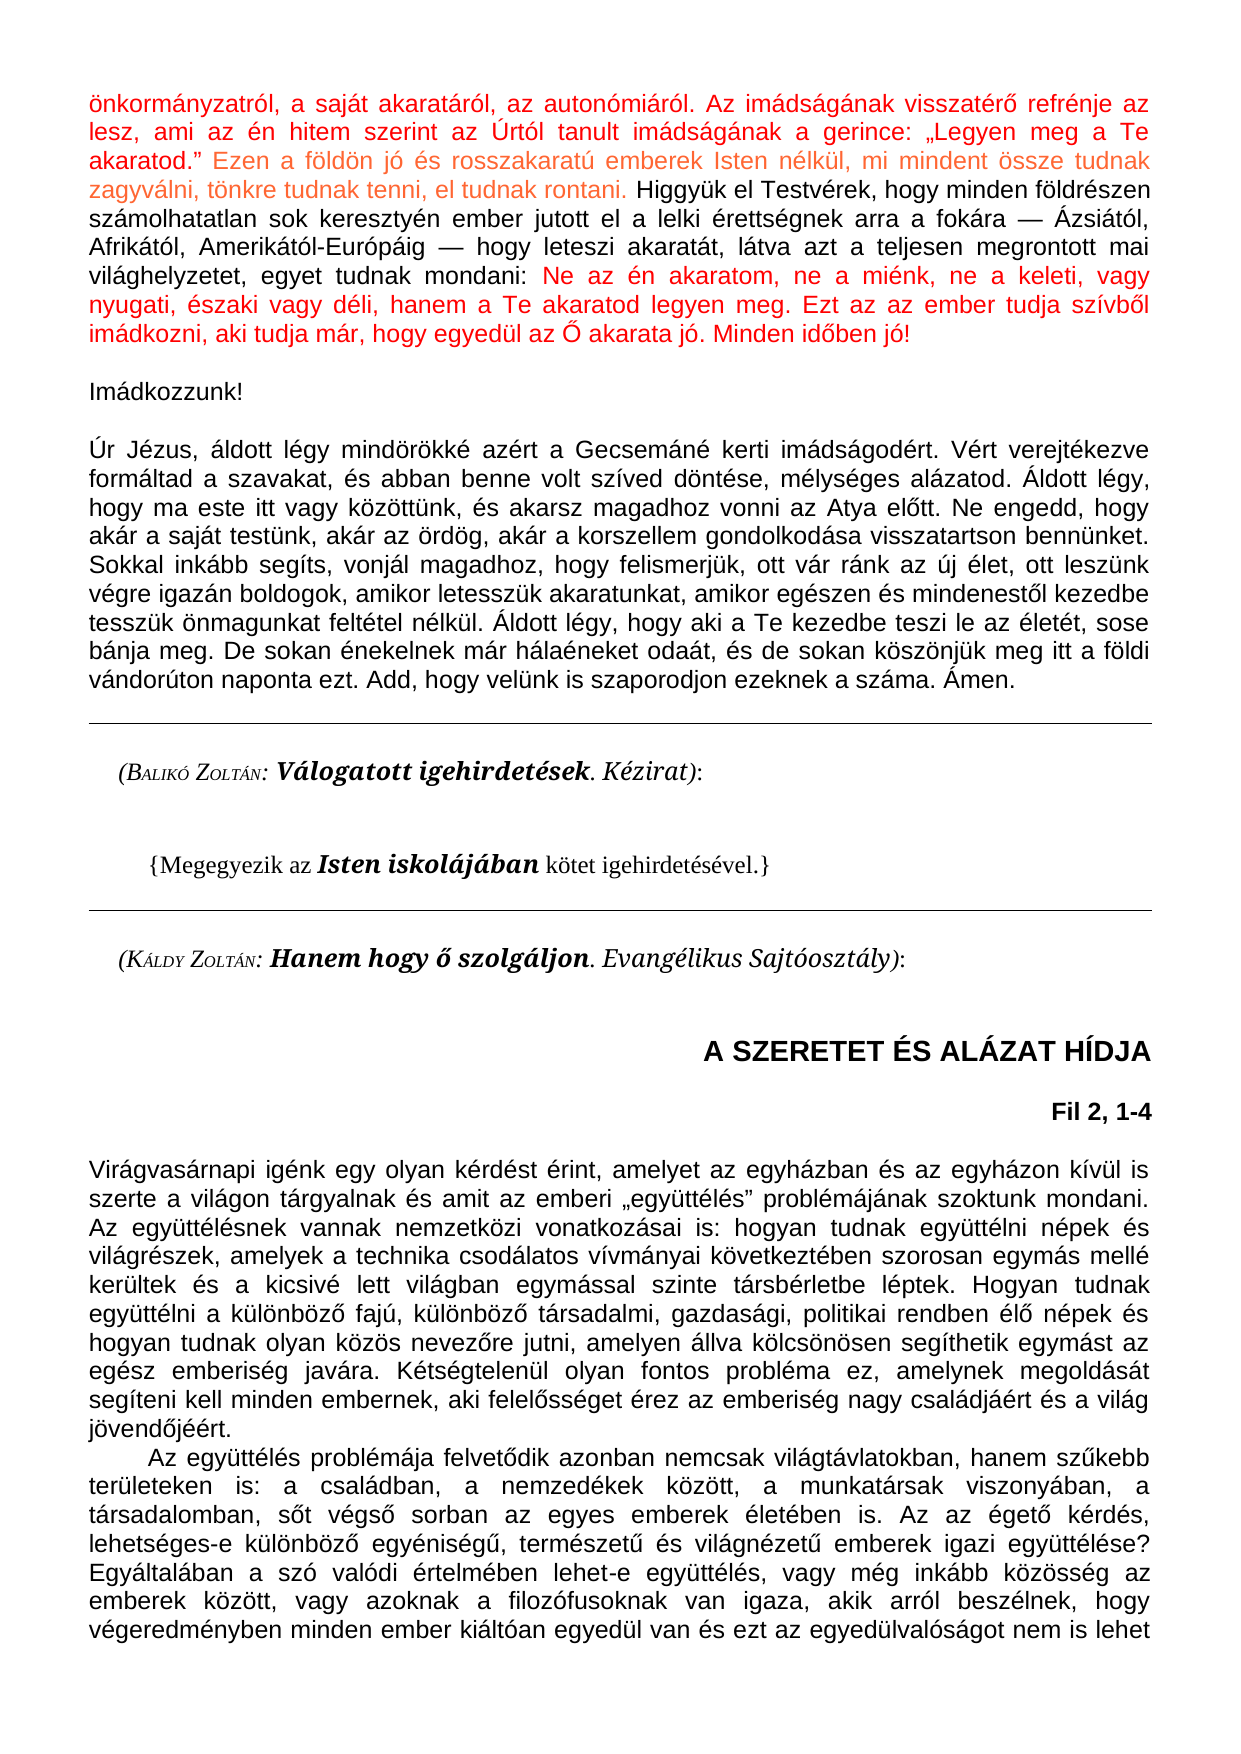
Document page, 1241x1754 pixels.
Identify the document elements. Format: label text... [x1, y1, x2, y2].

text Úr Jézus, áldott légy mindörökké azért a Gecsemáné kerti imádságodért. Vért verejtékezve formáltad a szavakat, és abban benne volt szíved döntése, mélységes alázatod. Áldott légy, hogy ma este itt vagy közöttünk, és akarsz magadhoz vonni az Atya előtt. Ne engedd, hogy akár a saját testünk, akár az ördög, akár a korszellem gondolkodása visszatartson bennünket. Sokkal inkább segíts, vonjál magadhoz, hogy felismerjük, ott vár ránk az új élet, ott leszünk végre igazán boldogok, amikor letesszük akaratunkat, amikor egészen és mindenestől kezedbe tesszük önmagunkat feltétel nélkül. Áldott légy, hogy aki a Te kezedbe teszi le az életét, sose bánja meg. De sokan énekelnek már hálaéneket odaát, és de sokan köszönjük meg itt a földi vándorúton naponta ezt. Add, hogy velünk is szaporodjon ezeknek a száma. Ámen. [88, 435, 1152, 694]
text Imádkozzunk! [88, 377, 1152, 406]
text Fil 2, 1-4 [88, 1097, 1152, 1126]
text Virágvasárnapi igénk egy olyan kérdést érint, amelyet az egyházban és az egyházon kívül is szerte a világon tárgyalnak és amit az emberi „együttélés” problémájának szoktunk mondani. Az együttélésnek vannak nemzetközi vonatkozásai is: hogyan tudnak együttélni népek és világrészek, amelyek a technika csodálatos vívmányai következtében szorosan egymás mellé kerültek és a kicsivé lett világban egymással szinte társbérletbe léptek. Hogyan tudnak együttélni a különböző fajú, különböző társadalmi, gazdasági, politikai rendben élő népek és hogyan tudnak olyan közös nevezőre jutni, amelyen állva kölcsönösen segíthetik egymást az egész emberiség javára. Kétségtelenül olyan fontos probléma ez, amelynek megoldását segíteni kell minden embernek, aki felelősséget érez az emberiség nagy családjáért és a világ jövendőjéért. [88, 1155, 1152, 1442]
text (Káldy Zoltán: Hanem hogy ő szolgáljon. Evangélikus Sajtóosztály): [88, 911, 1152, 1004]
text {Megegyezik az Isten iskolájában kötet igehirdetésével.} [88, 847, 1152, 881]
text A SZERETET ÉS ALÁZAT HÍDJA [88, 1033, 1152, 1067]
text Az együttélés problémája felvetődik azonban nemcsak világtávlatokban, hanem szűkebb területeken is: a családban, a nemzedékek között, a munkatársak viszonyában, a társadalomban, sőt végső sorban az egyes emberek életében is. Az az égető kérdés, lehetséges‑e különböző egyéniségű, természetű és világnézetű emberek igazi együttélése? Egyáltalában a szó valódi értelmében lehet‑e együttélés, vagy még inkább közösség az emberek között, vagy azoknak a filozófusoknak van igaza, akik arról beszélnek, hogy végeredményben minden ember kiáltóan egyedül van és ezt az egyedülvalóságot nem is lehet [88, 1442, 1152, 1644]
text önkormányzatról, a saját akaratáról, az autonómiáról. Az imádságának visszatérő refrénje az lesz, ami az én hitem szerint az Úrtól tanult imádságának a gerince: „Legyen meg a Te akaratod.” Ezen a földön jó és rosszakaratú emberek Isten nélkül, mi mindent össze tudnak zagyválni, tönkre tudnak tenni, el tudnak rontani. Higgyük el Testvérek, hogy minden földrészen számolhatatlan sok keresztyén ember jutott el a lelki érettségnek arra a fokára — Ázsiától, Afrikától, Amerikától-Európáig — hogy leteszi akaratát, látva azt a teljesen megrontott mai világhelyzetet, egyet tudnak mondani: Ne az én akaratom, ne a miénk, ne a keleti, vagy nyugati, északi vagy déli, hanem a Te akaratod legyen meg. Ezt az az ember tudja szívből imádkozni, aki tudja már, hogy egyedül az Ő akarata jó. Minden időben jó! [88, 88, 1152, 347]
text (Balikó Zoltán: Válogatott igehirdetések. Kézirat): [88, 724, 1152, 817]
